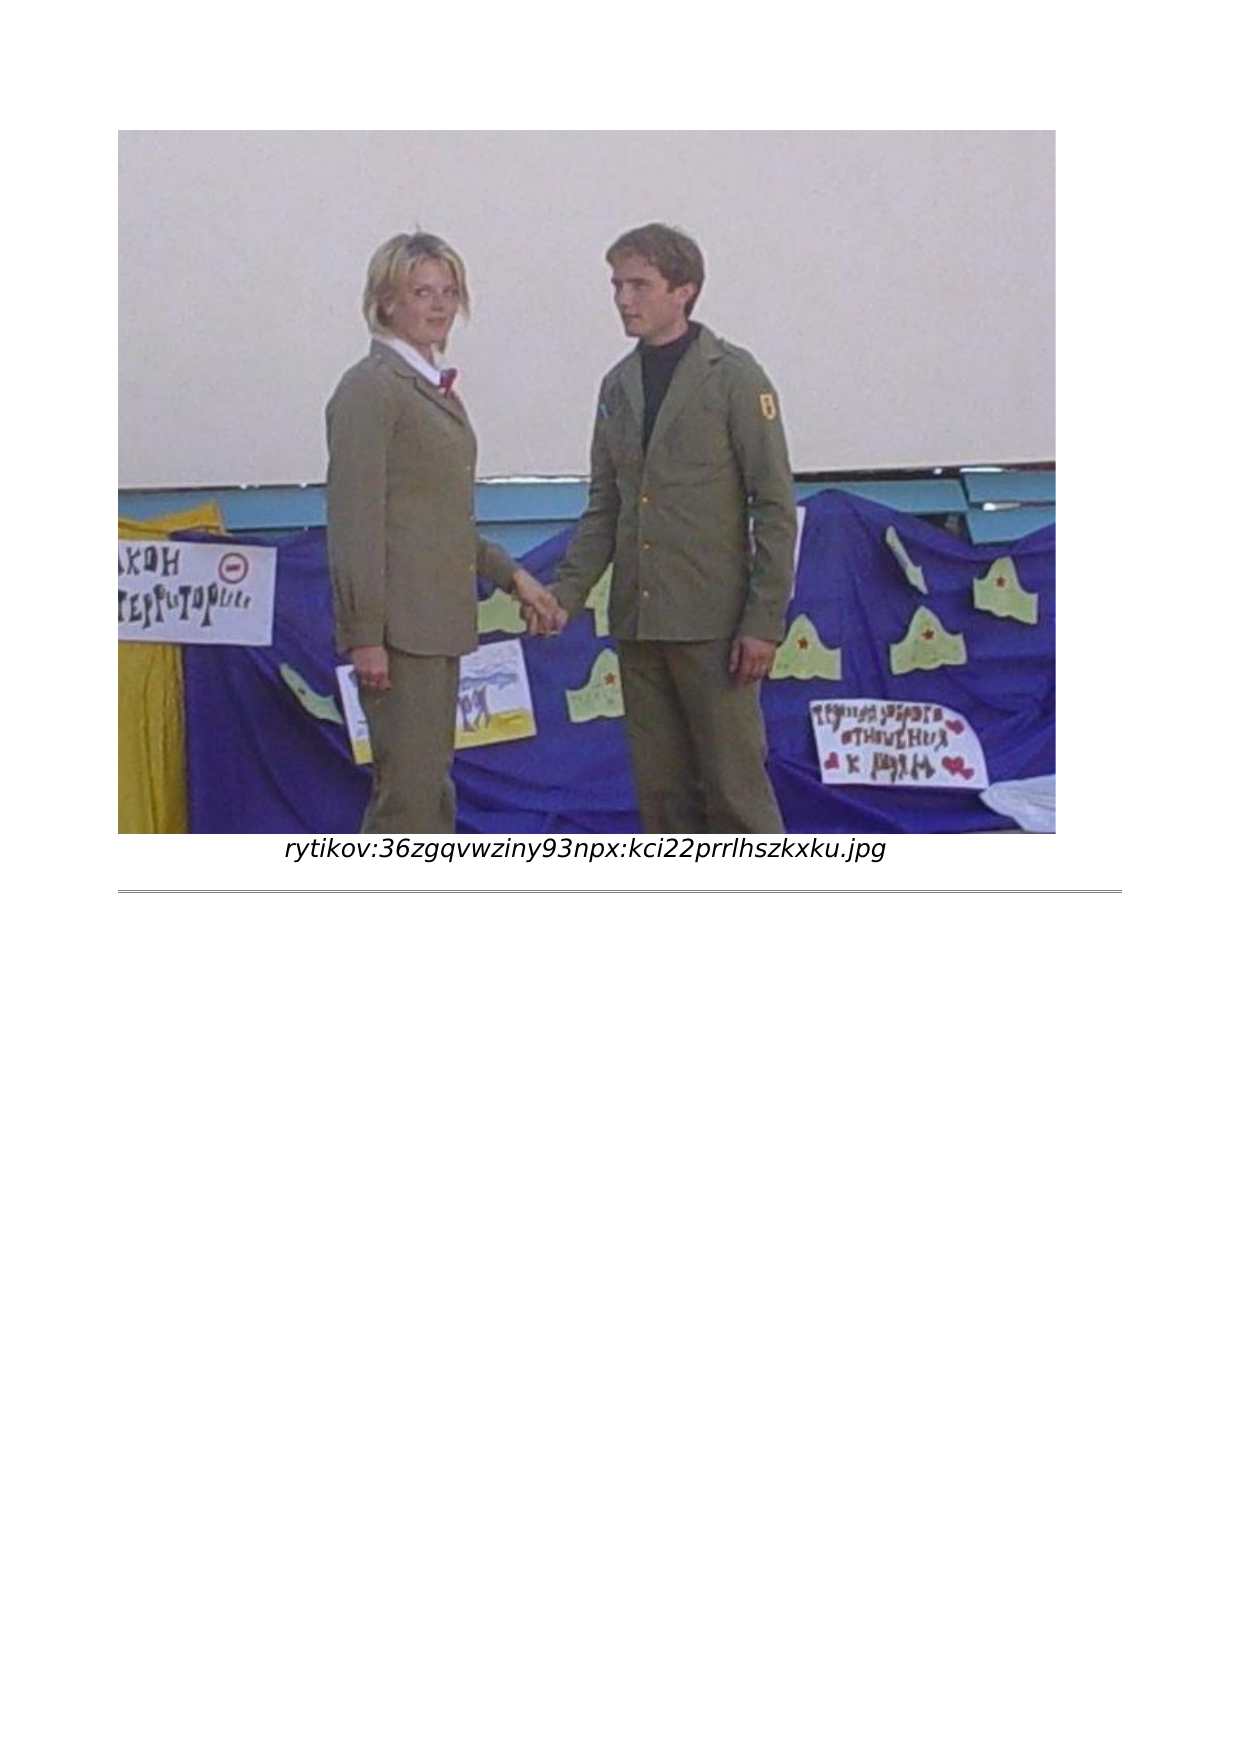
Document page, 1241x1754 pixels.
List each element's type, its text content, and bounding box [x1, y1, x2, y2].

text rytikov:36zgqvwziny93npx:kci22prrlhszkxku.jpg [118, 834, 1056, 863]
picture [118, 130, 1056, 834]
